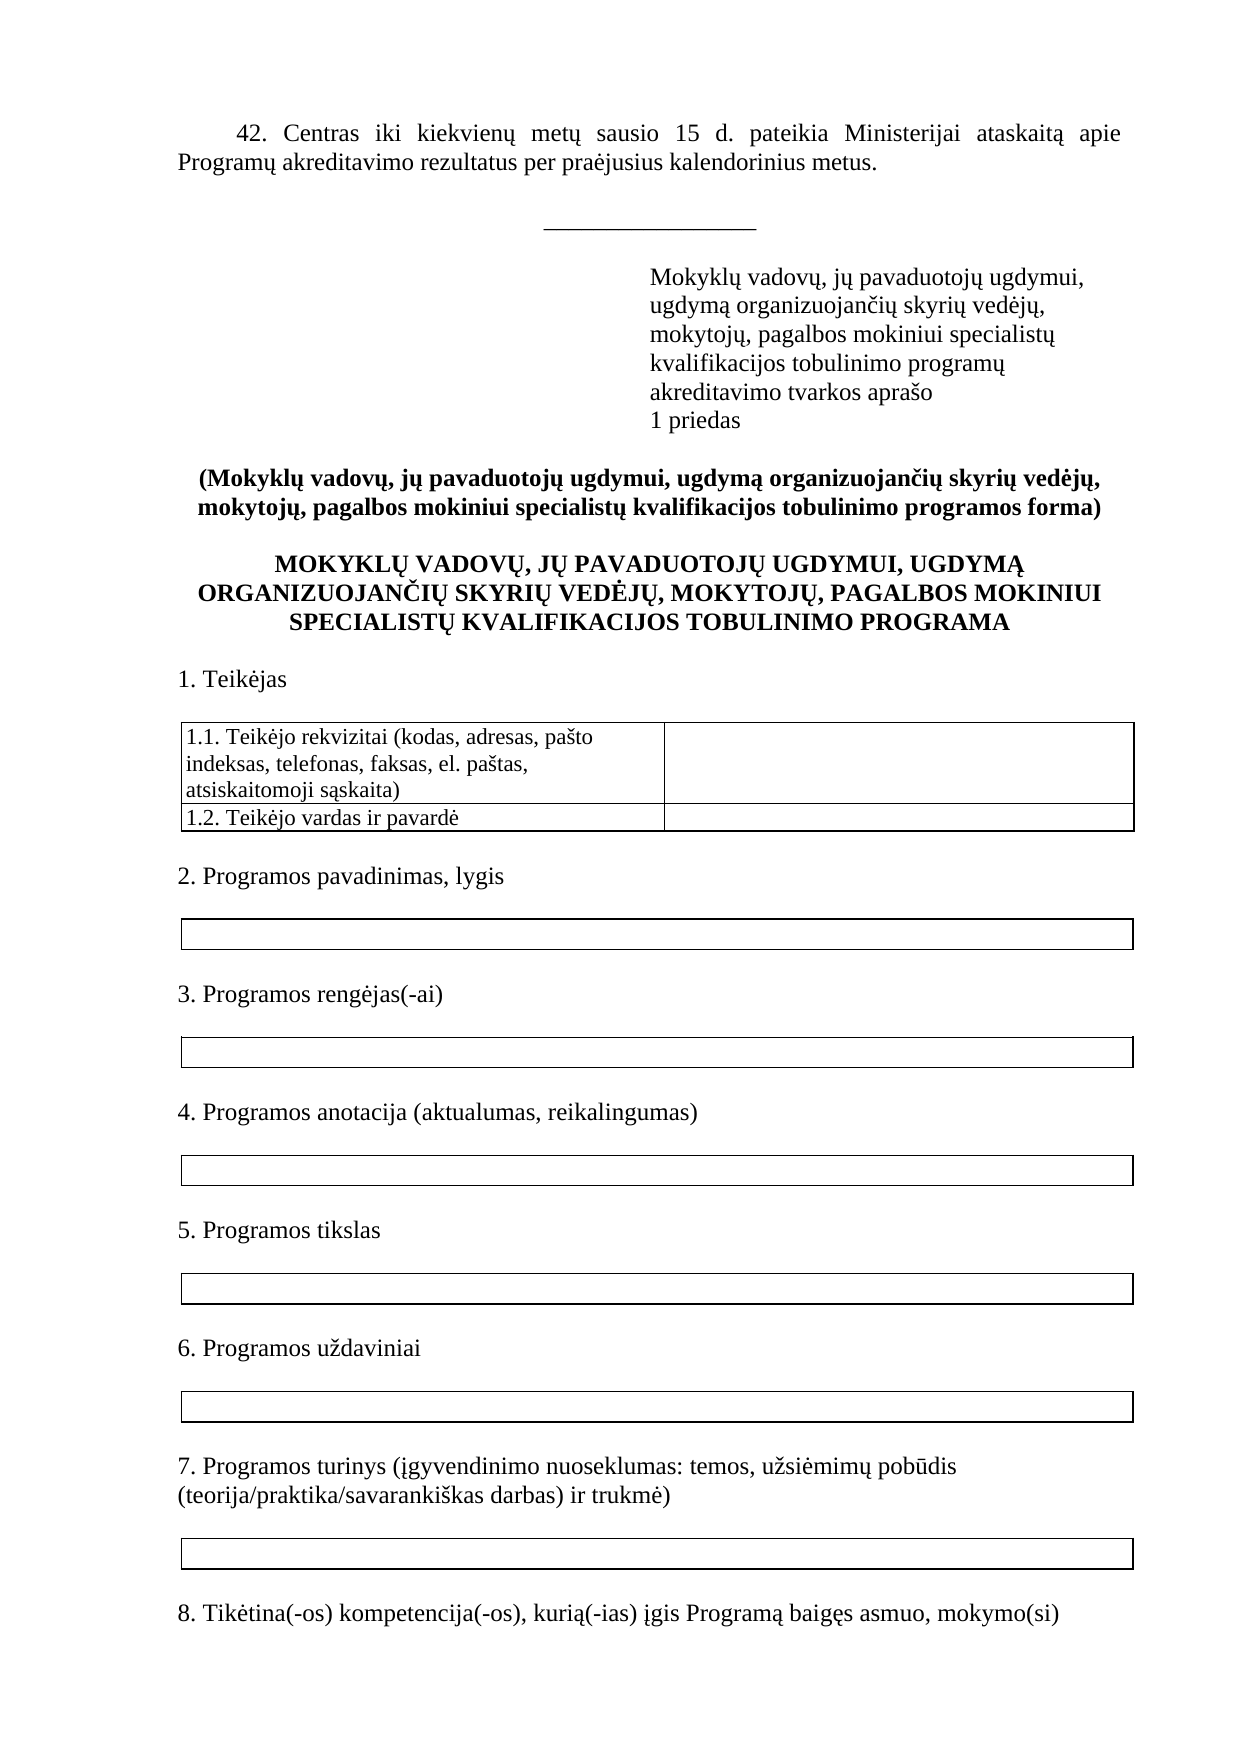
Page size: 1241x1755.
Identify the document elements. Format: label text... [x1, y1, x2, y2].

text MOKYKLŲ VADOVŲ, JŲ PAVADUOTOJŲ UGDYMUI, UGDYMĄ ORGANIZUOJANČIŲ SKYRIŲ VEDĖJŲ, MOKYTOJŲ, PAGALBOS MOKINIUI SPECIALISTŲ KVALIFIKACIJOS TOBULINIMO PROGRAMA [177, 549, 1122, 636]
text 6. Programos uždaviniai [177, 1333, 1122, 1362]
text _________________ [177, 204, 1122, 233]
text (Mokyklų vadovų, jų pavaduotojų ugdymui, ugdymą organizuojančių skyrių vedėjų, mokytojų, pagalbos mokiniui specialistų kvalifikacijos tobulinimo programos forma) [177, 463, 1122, 521]
table_header [182, 1392, 186, 1421]
table_header [182, 1156, 186, 1185]
text 7. Programos turinys (įgyvendinimo nuoseklumas: temos, užsiėmimų pobūdis (teorija/praktika/savarankiškas darbas) ir trukmė) [177, 1451, 1122, 1509]
text Mokyklų vadovų, jų pavaduotojų ugdymui, ugdymą organizuojančių skyrių vedėjų, mokytojų, pagalbos mokiniui specialistų kvalifikacijos tobulinimo programų akreditavimo tvarkos aprašo [649, 262, 1122, 406]
table_cell [1129, 804, 1133, 830]
text 3. Programos rengėjas(-ai) [177, 979, 1122, 1008]
text 8. Tikėtina(-os) kompetencija(-os), kurią(-ias) įgis Programą baigęs asmuo, mokymo(si) [177, 1598, 1122, 1627]
text 1. Teikėjas [177, 664, 1122, 693]
table_header [182, 1539, 186, 1568]
table_header [182, 1274, 186, 1303]
table_header [665, 723, 1133, 802]
text 4. Programos anotacija (aktualumas, reikalingumas) [177, 1097, 1122, 1126]
table_header [182, 920, 1132, 948]
table_header [182, 1038, 186, 1067]
text 1 priedas [649, 406, 1122, 434]
text 42. Centras iki kiekvienų metų sausio 15 d. pateikia Ministerijai ataskaitą apie Programų akreditavimo rezultatus per praėjusius kalendorinius metus. [177, 118, 1122, 176]
text 5. Programos tikslas [177, 1215, 1122, 1244]
text 2. Programos pavadinimas, lygis [177, 861, 1122, 889]
